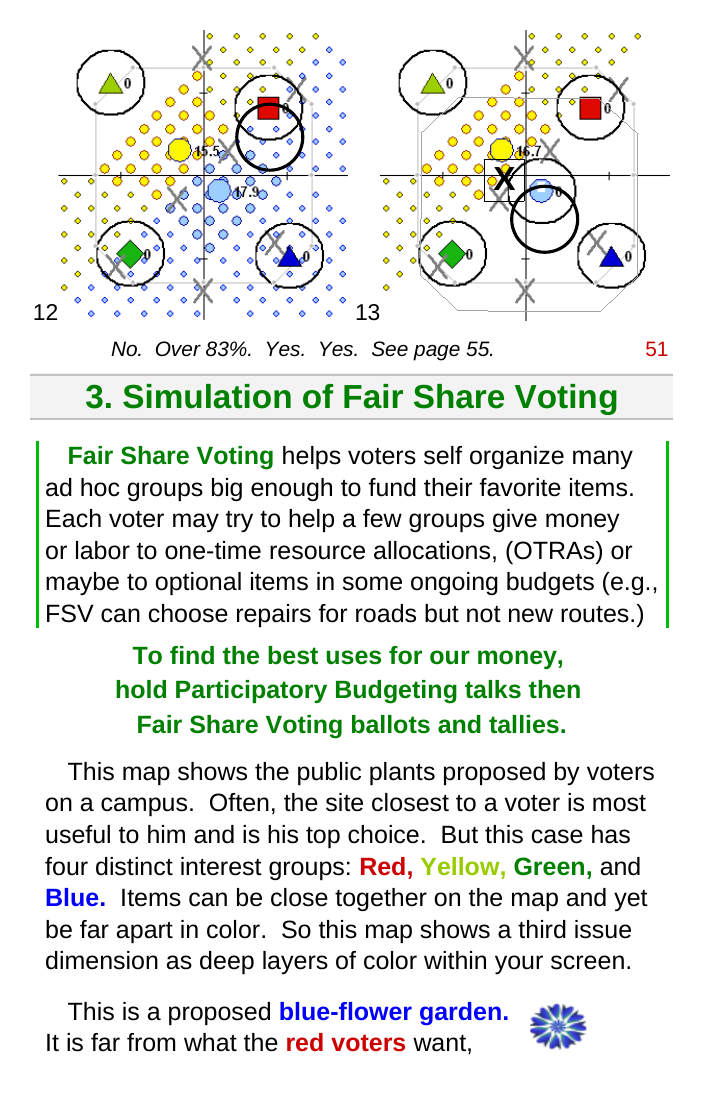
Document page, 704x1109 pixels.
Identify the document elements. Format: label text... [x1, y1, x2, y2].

text Fair Share Voting helps voters self organize many ad hoc groups big enough to fund their favorite items. Each voter may try to help a few groups give money or labor to one-time resource allocations, (OTRAs) or maybe to optional items in some ongoing budgets (e.g., FSV can choose repairs for roads but not new routes.) [39, 441, 666, 628]
text This map shows the public plants proposed by voters on a campus. Often, the site closest to a voter is most useful to him and is his top choice. But this case has four distinct interest groups: Red, Yellow, Green, and Blue. Items can be close together on the map and yet be far apart in color. So this map shows a third issue dimension as deep layers of color within your screen. [45, 757, 666, 975]
picture [58, 30, 349, 321]
text X [485, 160, 524, 198]
text It is far from what the red voters want, [45, 1028, 553, 1057]
text To find the best uses for our money, hold Participatory Budgeting talks then Fair Share Voting ballots and tallies. [45, 641, 658, 738]
text No. Over 83%. Yes. Yes. See page 55. 51 [105, 338, 671, 361]
title 3. Simulation of Fair Share Voting [30, 376, 673, 418]
text 12 13 [30, 30, 673, 326]
text This is a proposed blue-flower garden. [45, 996, 673, 1025]
picture [380, 30, 671, 321]
